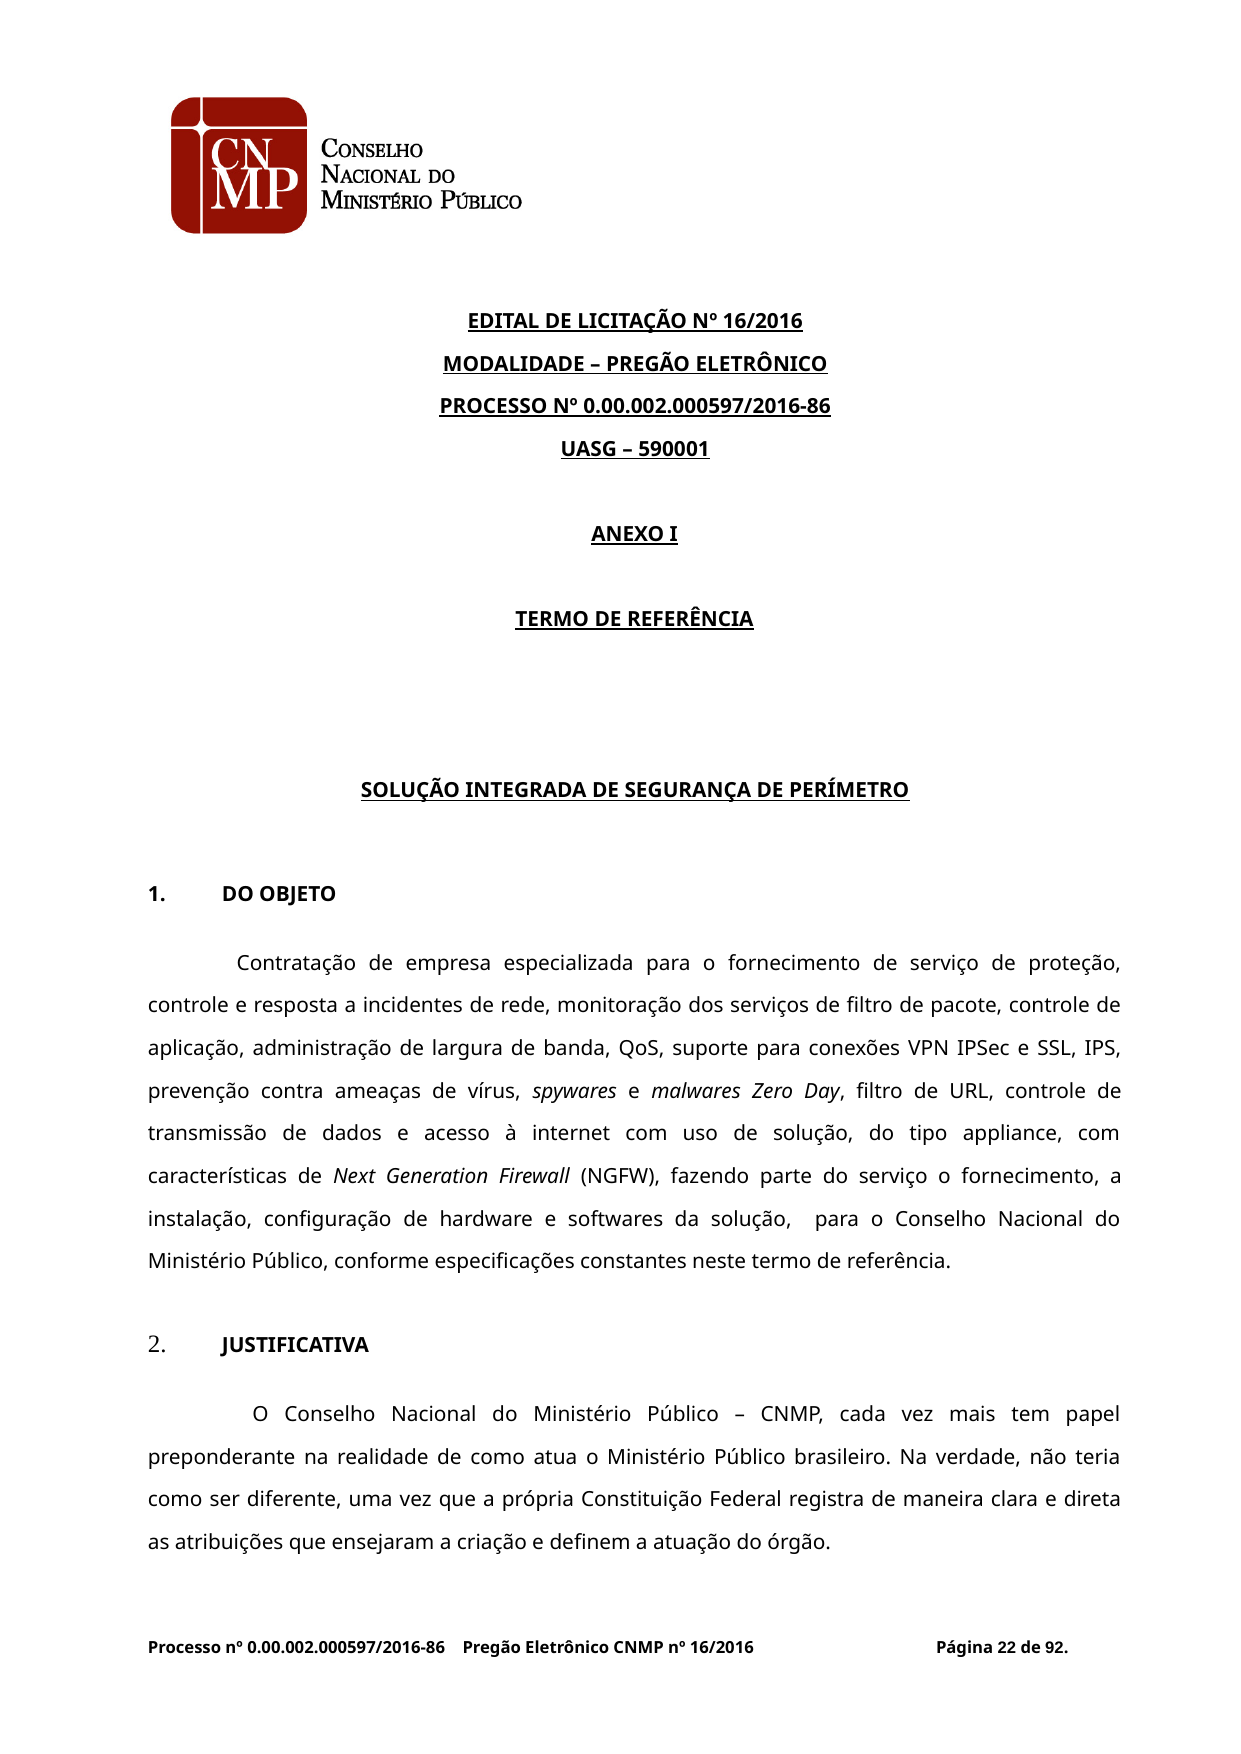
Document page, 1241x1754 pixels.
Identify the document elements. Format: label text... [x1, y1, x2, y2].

text Contratação de empresa especializada para o fornecimento de serviço de proteção, controle e resposta a incidentes de rede, monitoração dos serviços de filtro de pacote, controle de aplicação, administração de largura de banda, QoS, suporte para conexões VPN IPSec e SSL, IPS, prevenção contra ameaças de vírus, spywares e malwares Zero Day, filtro de URL, controle de transmissão de dados e acesso à internet com uso de solução, do tipo appliance, com características de Next Generation Firewall (NGFW), fazendo parte do serviço o fornecimento, a instalação, configuração de hardware e softwares da solução, para o Conselho Nacional do Ministério Público, conforme especificações constantes neste termo de referência. [148, 948, 1122, 1275]
text TERMO DE REFERÊNCIA [148, 604, 1121, 633]
text EDITAL DE LICITAÇÃO Nº 16/2016 [148, 306, 1122, 334]
text SOLUÇÃO INTEGRADA DE SEGURANÇA DE PERÍMETRO [148, 776, 1122, 804]
text MODALIDADE – PREGÃO ELETRÔNICO [148, 349, 1122, 377]
text UASG – 590001 [148, 434, 1122, 462]
text PROCESSO Nº 0.00.002.000597/2016-86 [148, 391, 1122, 420]
text ANEXO I [148, 519, 1121, 547]
picture [147, 75, 537, 255]
list DO OBJETO [148, 879, 1122, 907]
list JUSTIFICATIVA [148, 1329, 1122, 1359]
text O Conselho Nacional do Ministério Público – CNMP, cada vez mais tem papel preponderante na realidade de como atua o Ministério Público brasileiro. Na verdade, não teria como ser diferente, uma vez que a própria Constituição Federal registra de maneira clara e direta as atribuições que ensejaram a criação e definem a atuação do órgão. [148, 1399, 1122, 1556]
